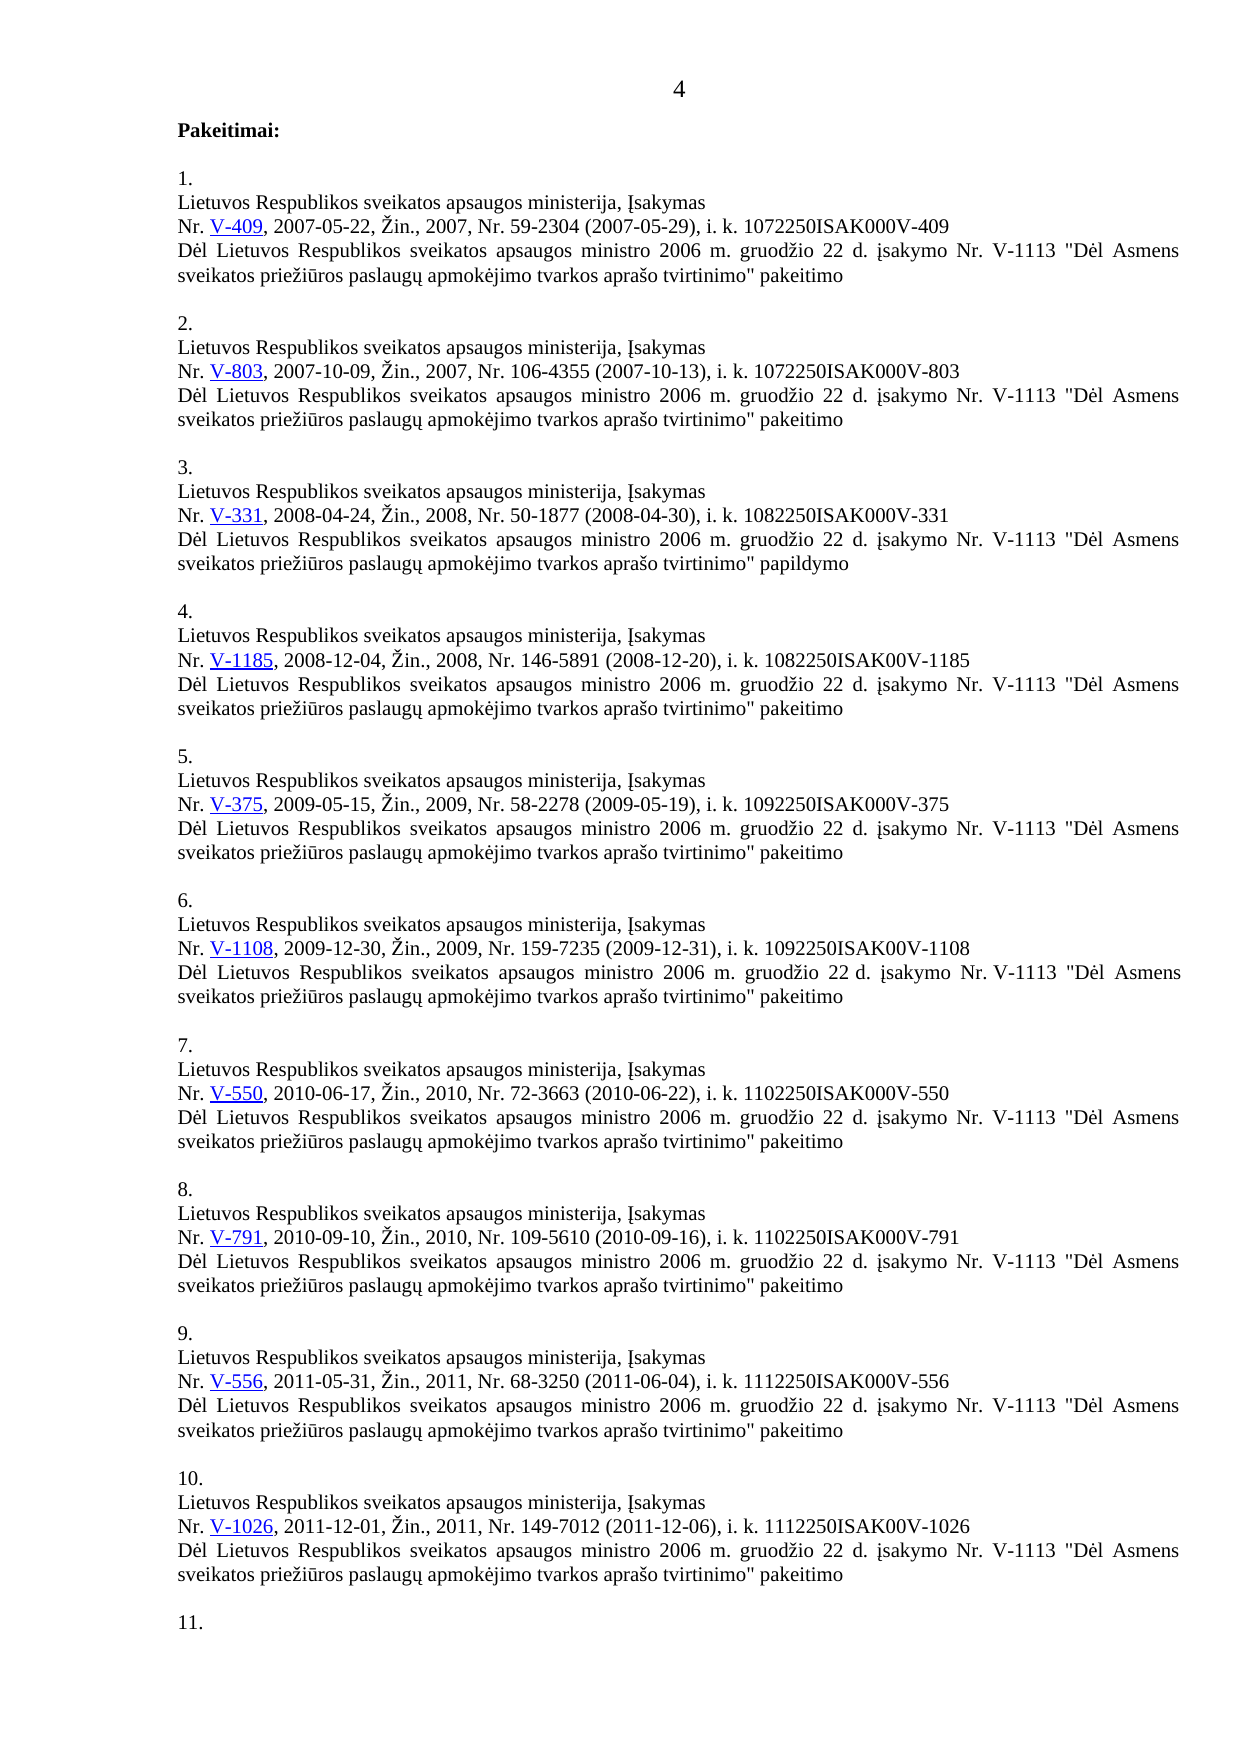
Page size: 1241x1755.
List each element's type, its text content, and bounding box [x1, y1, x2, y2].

text Dėl Lietuvos Respublikos sveikatos apsaugos ministro 2006 m. gruodžio 22 d. įsakymo Nr. V-1113 "Dėl Asmens sveikatos priežiūros paslaugų apmokėjimo tvarkos aprašo tvirtinimo" pakeitimo [177, 672, 1181, 720]
text Dėl Lietuvos Respublikos sveikatos apsaugos ministro 2006 m. gruodžio 22 d. įsakymo Nr. V-1113 "Dėl Asmens sveikatos priežiūros paslaugų apmokėjimo tvarkos aprašo tvirtinimo" pakeitimo [177, 960, 1181, 1008]
text Lietuvos Respublikos sveikatos apsaugos ministerija, Įsakymas [177, 768, 1181, 792]
text Dėl Lietuvos Respublikos sveikatos apsaugos ministro 2006 m. gruodžio 22 d. įsakymo Nr. V-1113 "Dėl Asmens sveikatos priežiūros paslaugų apmokėjimo tvarkos aprašo tvirtinimo" papildymo [177, 527, 1181, 575]
text Pakeitimai: [177, 118, 1181, 142]
text Lietuvos Respublikos sveikatos apsaugos ministerija, Įsakymas [177, 1057, 1181, 1081]
text Nr. V-1185, 2008-12-04, Žin., 2008, Nr. 146-5891 (2008-12-20), i. k. 1082250ISAK00V-1185 [177, 647, 1181, 672]
text Lietuvos Respublikos sveikatos apsaugos ministerija, Įsakymas [177, 623, 1181, 647]
text Dėl Lietuvos Respublikos sveikatos apsaugos ministro 2006 m. gruodžio 22 d. įsakymo Nr. V-1113 "Dėl Asmens sveikatos priežiūros paslaugų apmokėjimo tvarkos aprašo tvirtinimo" pakeitimo [177, 383, 1181, 431]
text Nr. V-556, 2011-05-31, Žin., 2011, Nr. 68-3250 (2011-06-04), i. k. 1112250ISAK000V-556 [177, 1369, 1181, 1393]
text Nr. V-375, 2009-05-15, Žin., 2009, Nr. 58-2278 (2009-05-19), i. k. 1092250ISAK000V-375 [177, 792, 1181, 816]
text 9. [177, 1321, 1181, 1345]
text Nr. V-1026, 2011-12-01, Žin., 2011, Nr. 149-7012 (2011-12-06), i. k. 1112250ISAK00V-1026 [177, 1514, 1181, 1538]
text Lietuvos Respublikos sveikatos apsaugos ministerija, Įsakymas [177, 1345, 1181, 1369]
text Lietuvos Respublikos sveikatos apsaugos ministerija, Įsakymas [177, 1201, 1181, 1225]
text 1. [177, 166, 1181, 190]
text Lietuvos Respublikos sveikatos apsaugos ministerija, Įsakymas [177, 479, 1181, 503]
text 7. [177, 1032, 1181, 1057]
text 6. [177, 888, 1181, 912]
text Dėl Lietuvos Respublikos sveikatos apsaugos ministro 2006 m. gruodžio 22 d. įsakymo Nr. V-1113 "Dėl Asmens sveikatos priežiūros paslaugų apmokėjimo tvarkos aprašo tvirtinimo" pakeitimo [177, 1105, 1181, 1153]
text 2. [177, 311, 1181, 335]
text Nr. V-331, 2008-04-24, Žin., 2008, Nr. 50-1877 (2008-04-30), i. k. 1082250ISAK000V-331 [177, 503, 1181, 527]
text 11. [177, 1610, 1181, 1634]
text Nr. V-550, 2010-06-17, Žin., 2010, Nr. 72-3663 (2010-06-22), i. k. 1102250ISAK000V-550 [177, 1081, 1181, 1105]
text Lietuvos Respublikos sveikatos apsaugos ministerija, Įsakymas [177, 912, 1181, 936]
text Dėl Lietuvos Respublikos sveikatos apsaugos ministro 2006 m. gruodžio 22 d. įsakymo Nr. V-1113 "Dėl Asmens sveikatos priežiūros paslaugų apmokėjimo tvarkos aprašo tvirtinimo" pakeitimo [177, 1538, 1181, 1586]
text Lietuvos Respublikos sveikatos apsaugos ministerija, Įsakymas [177, 335, 1181, 359]
text 5. [177, 744, 1181, 768]
text 8. [177, 1177, 1181, 1201]
text Nr. V-409, 2007-05-22, Žin., 2007, Nr. 59-2304 (2007-05-29), i. k. 1072250ISAK000V-409 [177, 214, 1181, 238]
text Dėl Lietuvos Respublikos sveikatos apsaugos ministro 2006 m. gruodžio 22 d. įsakymo Nr. V-1113 "Dėl Asmens sveikatos priežiūros paslaugų apmokėjimo tvarkos aprašo tvirtinimo" pakeitimo [177, 238, 1181, 287]
text Nr. V-1108, 2009-12-30, Žin., 2009, Nr. 159-7235 (2009-12-31), i. k. 1092250ISAK00V-1108 [177, 936, 1181, 960]
text 3. [177, 455, 1181, 479]
text Lietuvos Respublikos sveikatos apsaugos ministerija, Įsakymas [177, 190, 1181, 214]
text 4. [177, 599, 1181, 623]
text Dėl Lietuvos Respublikos sveikatos apsaugos ministro 2006 m. gruodžio 22 d. įsakymo Nr. V-1113 "Dėl Asmens sveikatos priežiūros paslaugų apmokėjimo tvarkos aprašo tvirtinimo" pakeitimo [177, 1393, 1181, 1442]
text Nr. V-803, 2007-10-09, Žin., 2007, Nr. 106-4355 (2007-10-13), i. k. 1072250ISAK000V-803 [177, 359, 1181, 383]
text Dėl Lietuvos Respublikos sveikatos apsaugos ministro 2006 m. gruodžio 22 d. įsakymo Nr. V-1113 "Dėl Asmens sveikatos priežiūros paslaugų apmokėjimo tvarkos aprašo tvirtinimo" pakeitimo [177, 1249, 1181, 1297]
text Dėl Lietuvos Respublikos sveikatos apsaugos ministro 2006 m. gruodžio 22 d. įsakymo Nr. V-1113 "Dėl Asmens sveikatos priežiūros paslaugų apmokėjimo tvarkos aprašo tvirtinimo" pakeitimo [177, 816, 1181, 864]
text 10. [177, 1466, 1181, 1490]
text Lietuvos Respublikos sveikatos apsaugos ministerija, Įsakymas [177, 1490, 1181, 1514]
text Nr. V-791, 2010-09-10, Žin., 2010, Nr. 109-5610 (2010-09-16), i. k. 1102250ISAK000V-791 [177, 1225, 1181, 1249]
